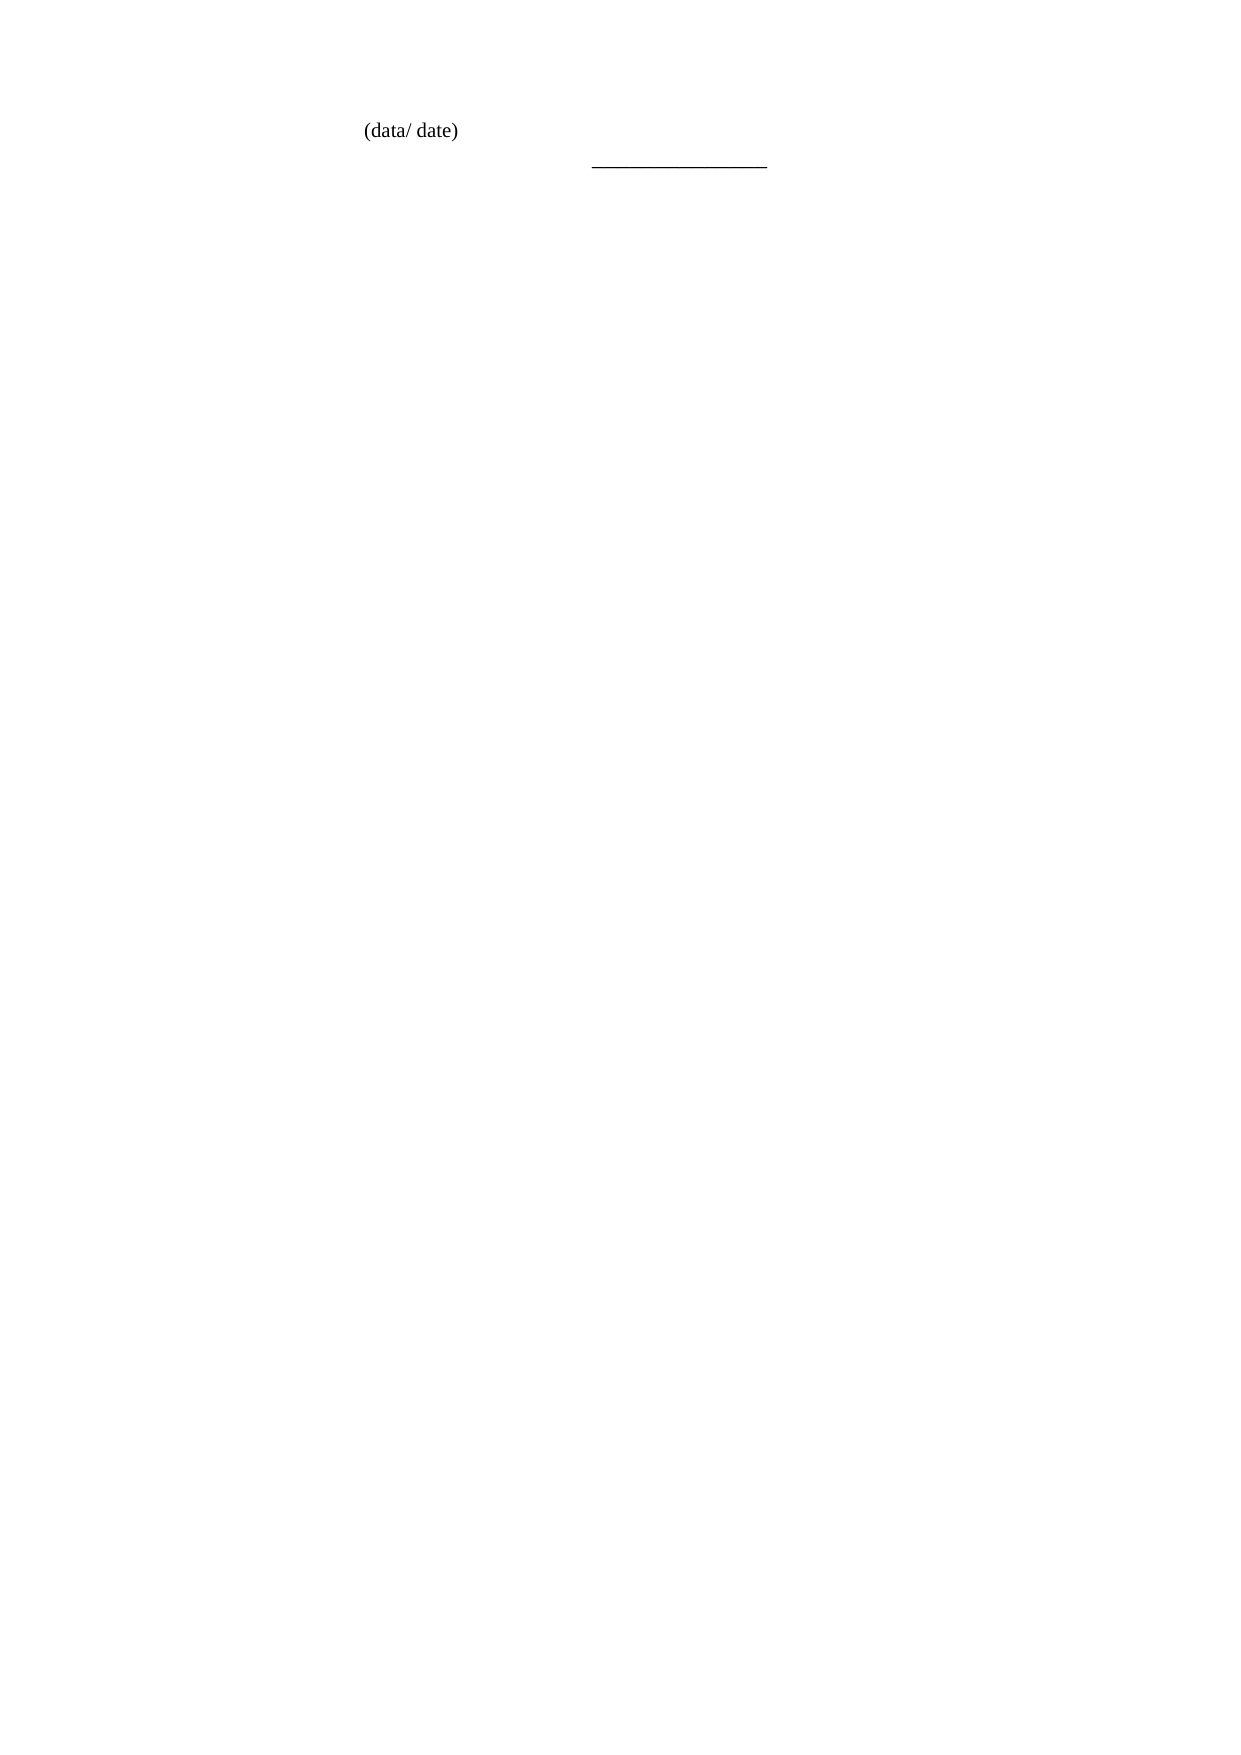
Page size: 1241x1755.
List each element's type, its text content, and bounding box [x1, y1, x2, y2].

text (data/ date) [177, 118, 1181, 142]
text ______________ [177, 142, 1181, 171]
